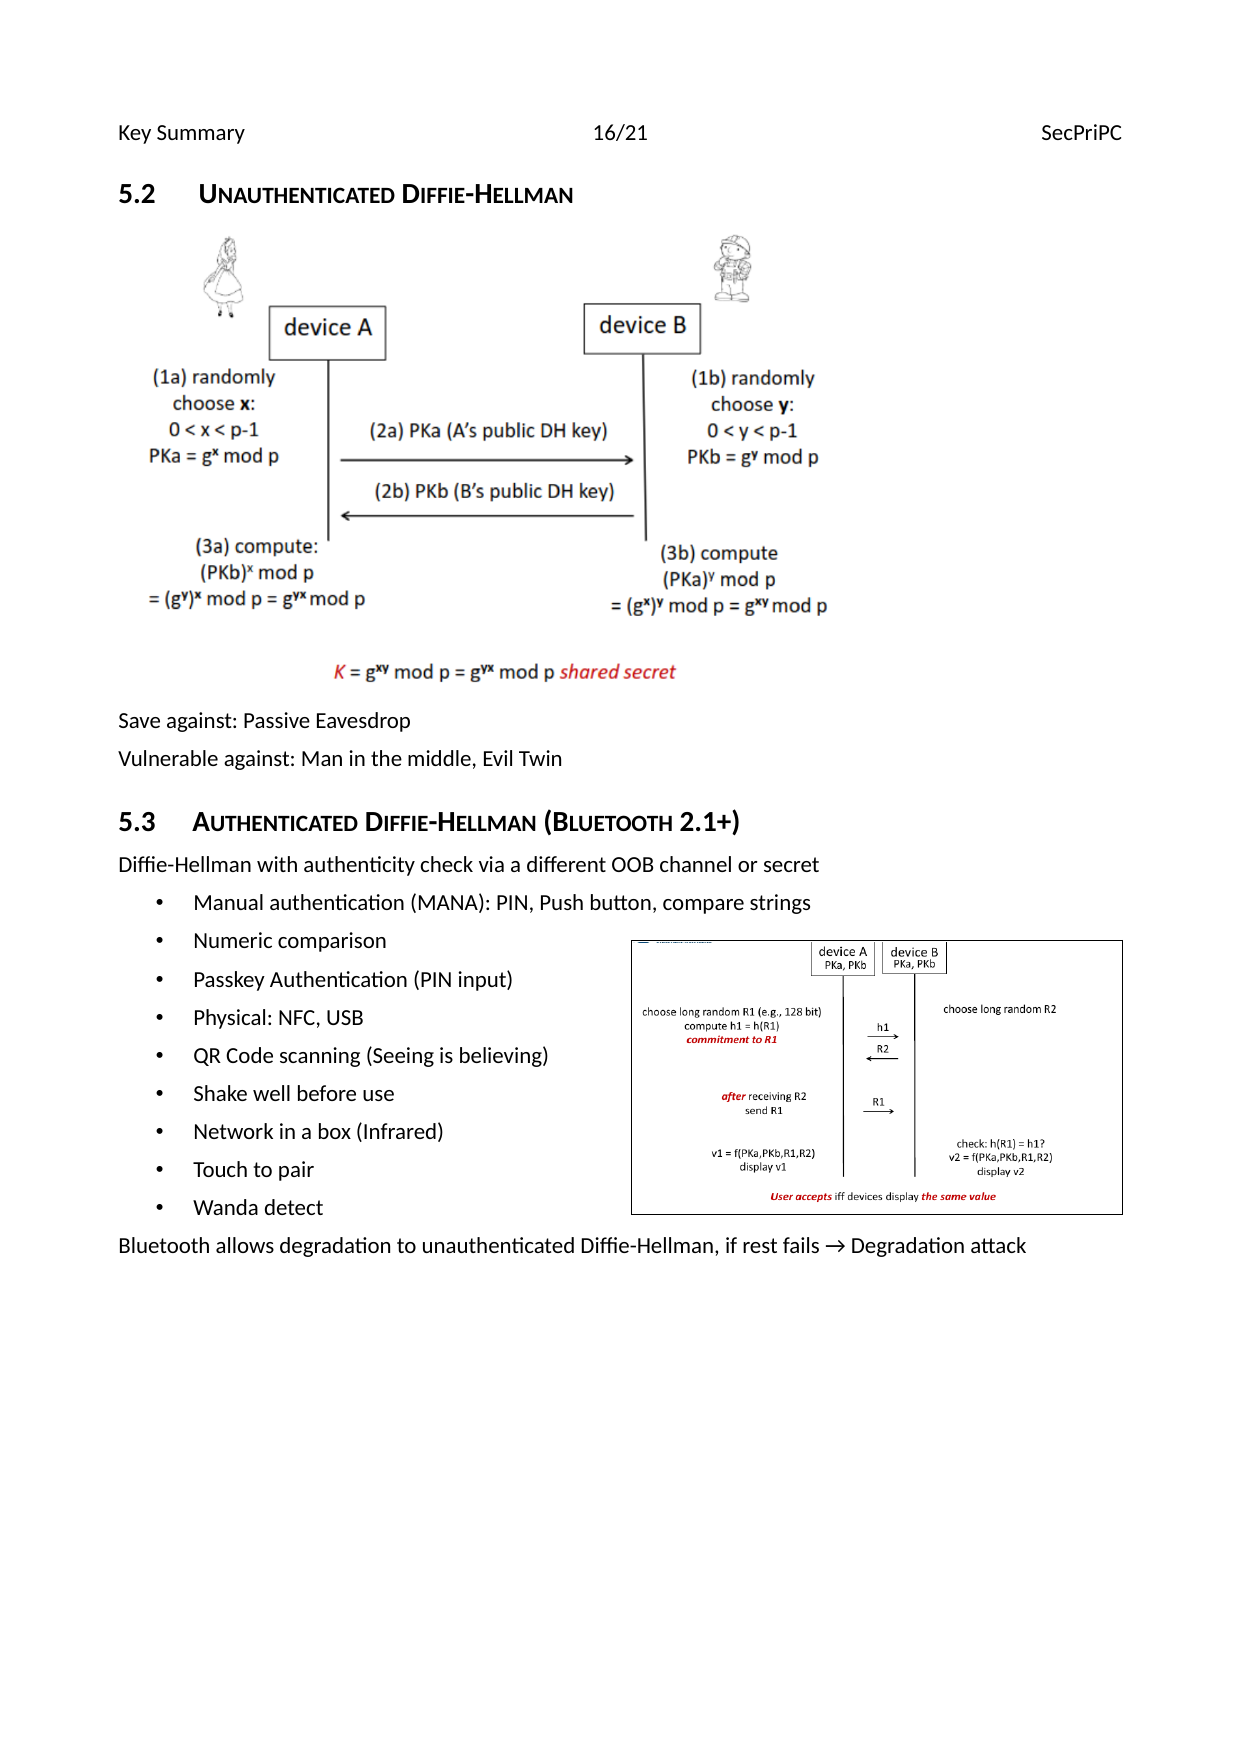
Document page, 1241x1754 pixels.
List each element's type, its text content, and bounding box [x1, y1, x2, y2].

list Network in a box (Infrared) [156, 1117, 631, 1145]
list QR Code scanning (Seeing is believing) [156, 1041, 631, 1069]
list Touch to pair [156, 1155, 631, 1183]
list Passkey Authentication (PIN input) [156, 965, 631, 993]
list Physical: NFC, USB [156, 1003, 631, 1031]
list [632, 941, 1122, 1214]
text Diffie-Hellman with authenticity check via a different OOB channel or secret [118, 850, 1122, 878]
subtitle Unauthenticated Diffie-Hellman [118, 176, 1122, 211]
text Bluetooth allows degradation to unauthenticated Diffie-Hellman, if rest fails → Degradation attack [118, 1232, 1122, 1259]
picture [633, 942, 1119, 1212]
list Wanda detect [156, 1193, 1122, 1221]
text Save against: Passive Eavesdrop [118, 706, 1122, 734]
picture [118, 223, 838, 696]
list Shake well before use [156, 1079, 631, 1107]
subtitle Authenticated Diffie-Hellman (Bluetooth 2.1+) [118, 803, 1122, 838]
list Manual authentication (MANA): PIN, Push button, compare strings [156, 888, 1122, 916]
text Vulnerable against: Man in the middle, Evil Twin [118, 744, 1122, 772]
list Numeric comparison [156, 927, 1122, 954]
